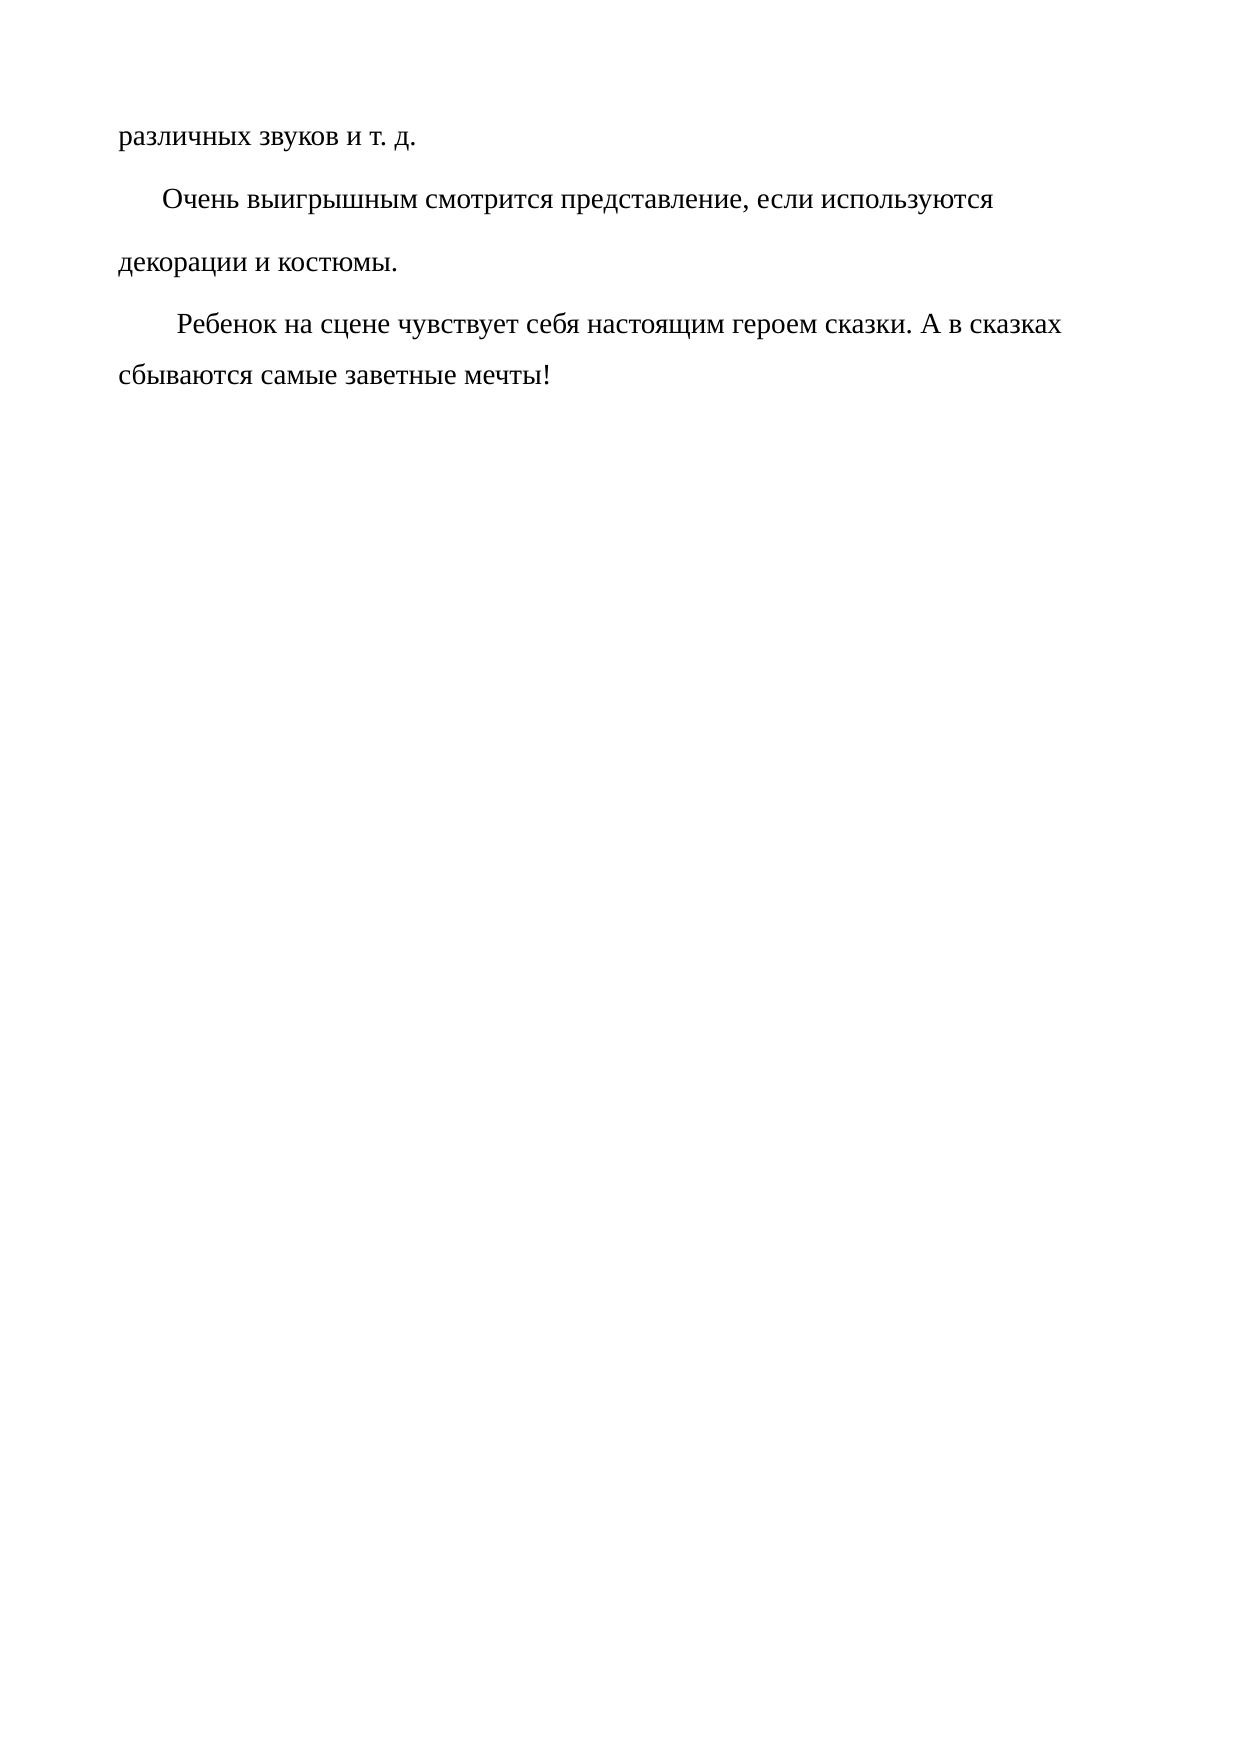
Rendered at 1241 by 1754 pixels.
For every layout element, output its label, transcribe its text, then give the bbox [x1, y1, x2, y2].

text Ребенок на сцене чувствует себя настоящим героем сказки. А в сказках сбываются самые заветные мечты! [118, 307, 1122, 390]
text декорации и костюмы. [118, 244, 1122, 277]
text Очень выигрышным смотрится представление, если используются [118, 181, 1122, 214]
text различных звуков и т. д. [118, 118, 1122, 152]
